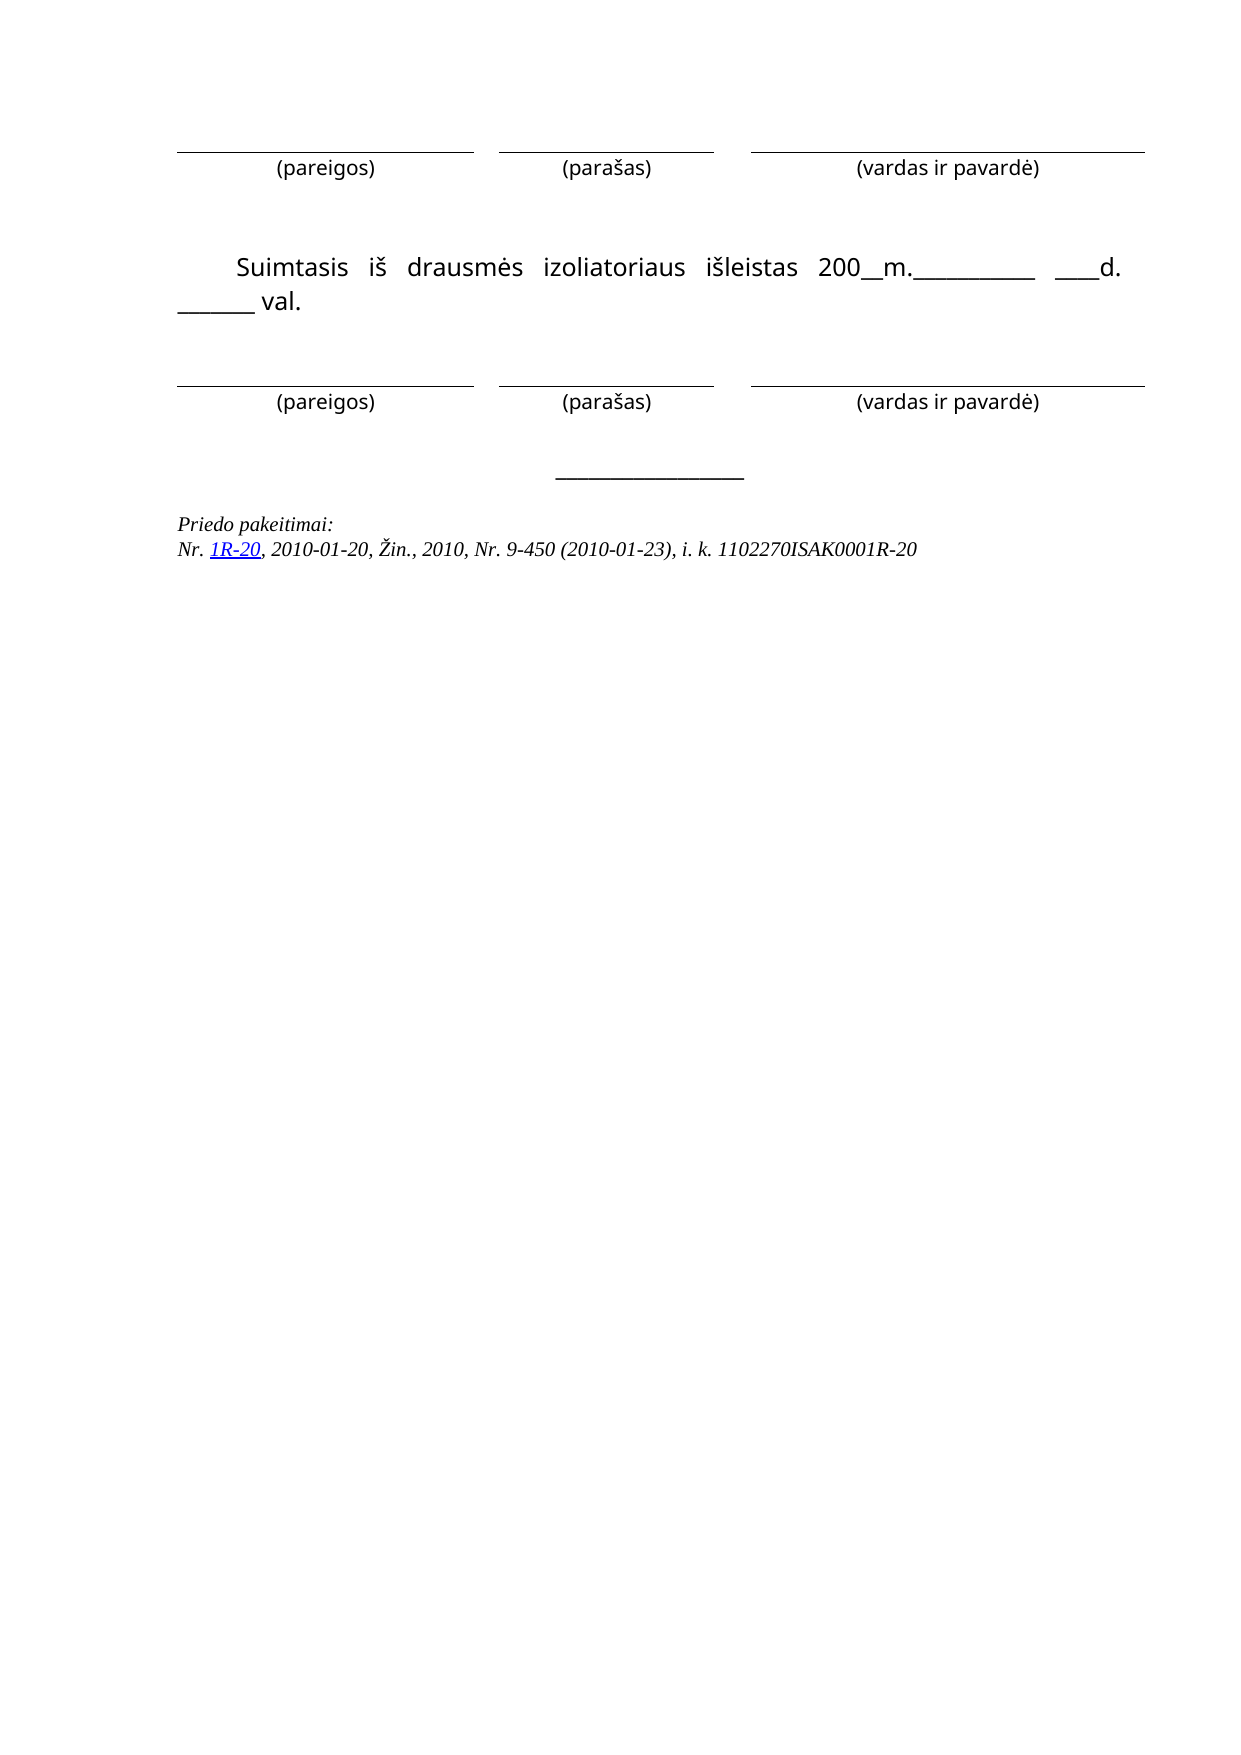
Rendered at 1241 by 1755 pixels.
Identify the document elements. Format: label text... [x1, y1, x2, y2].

text Priedo pakeitimai: [177, 512, 1122, 536]
table_header [714, 152, 751, 182]
table_header [474, 152, 499, 182]
text Nr. 1R-20, 2010-01-20, Žin., 2010, Nr. 9-450 (2010-01-23), i. k. 1102270ISAK0001R-20 [177, 536, 1122, 561]
table_header [474, 386, 499, 416]
table_header (pareigos) [177, 153, 474, 182]
text _________________ [177, 449, 1122, 484]
text Suimtasis iš drausmės izoliatoriaus išleistas 200__m.___________ ____d. _______ val. [177, 250, 1122, 318]
table_header (parašas) [499, 153, 714, 182]
table_header (parašas) [499, 387, 714, 416]
table_header [714, 386, 751, 416]
table_header (pareigos) [177, 387, 474, 416]
table_header (vardas ir pavardė) [751, 153, 1145, 182]
table_header (vardas ir pavardė) [751, 387, 1145, 416]
